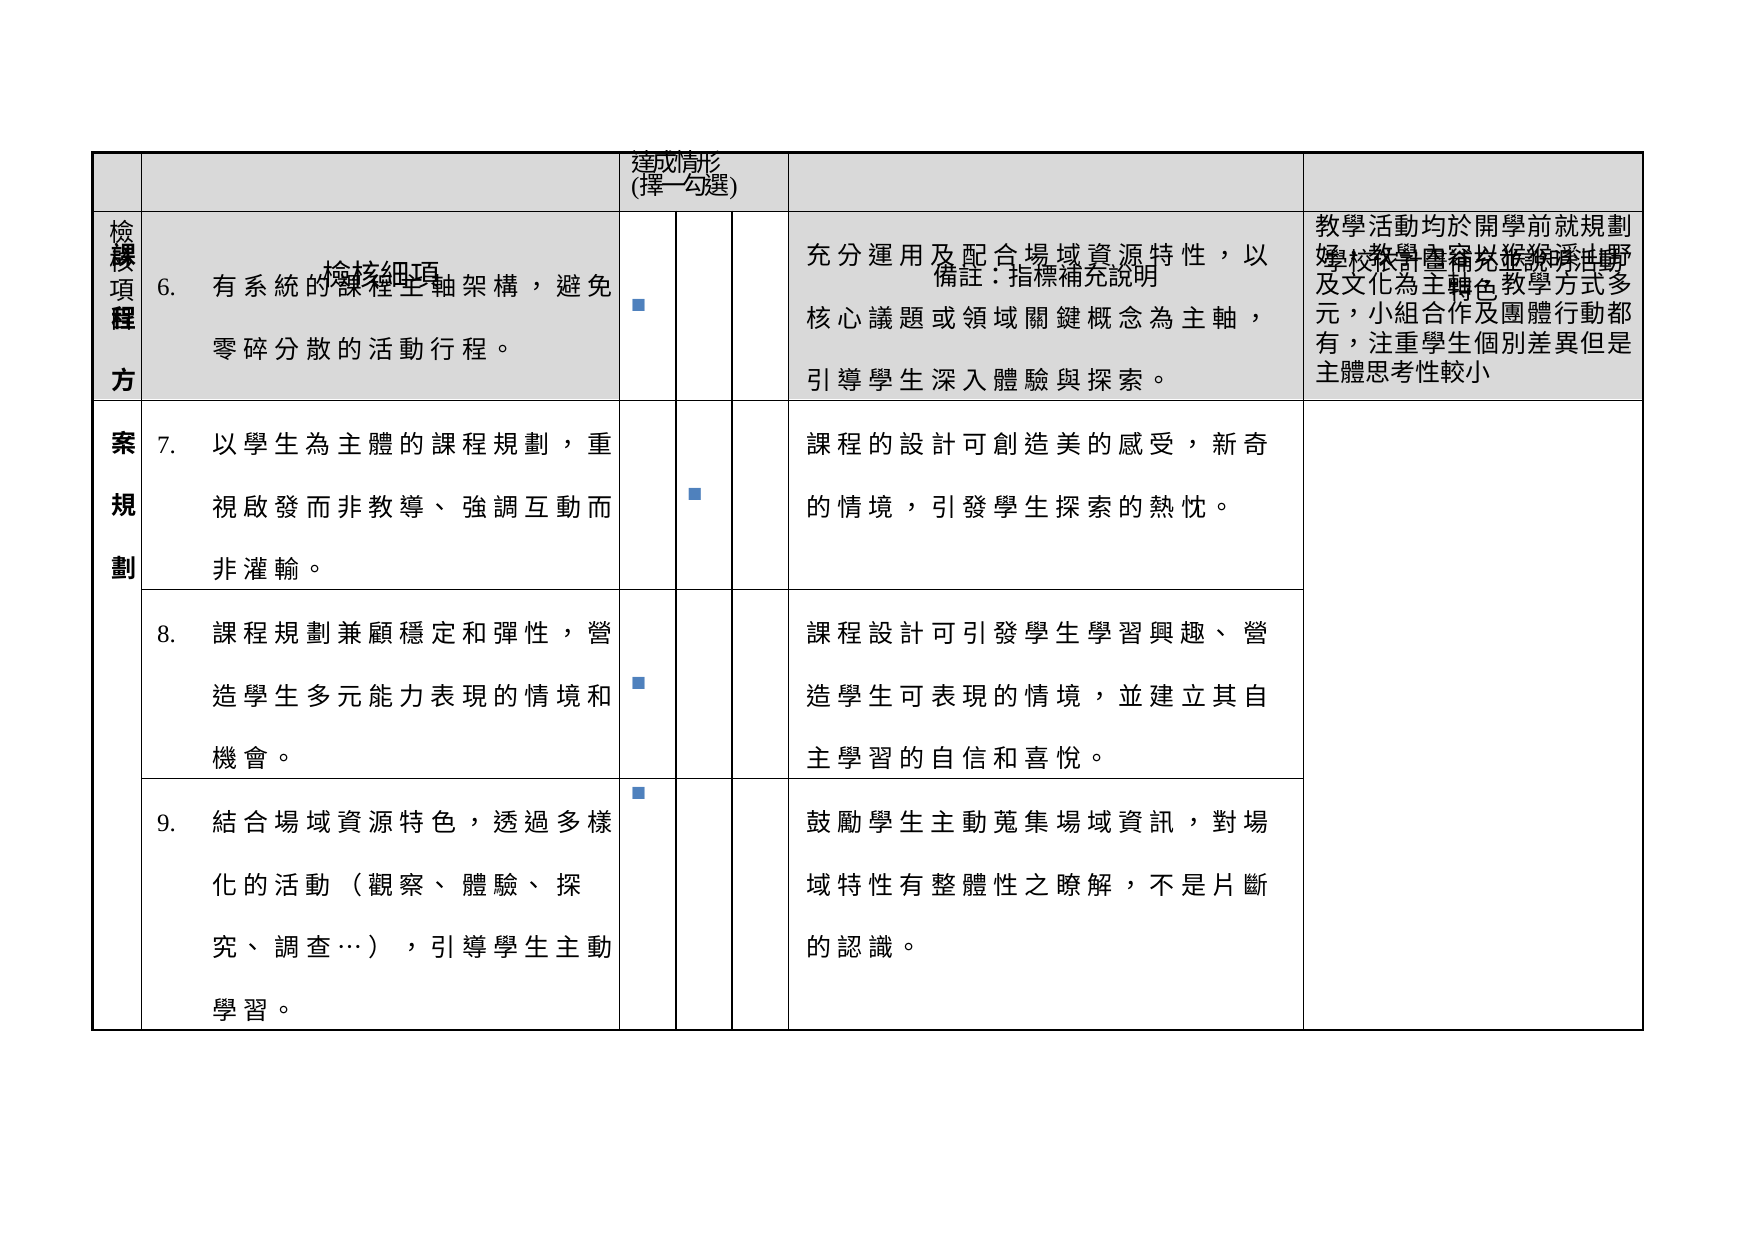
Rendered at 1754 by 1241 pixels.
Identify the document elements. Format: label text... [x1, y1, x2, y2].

table_cell ■ [677, 401, 731, 589]
table_cell 鼓勵學生主動蒐集場域資訊，對場域特性有整體性之瞭解，不是片斷的認識。 [789, 779, 1303, 1029]
table_cell [733, 401, 788, 589]
table_cell 有系統的課程主軸架構，避免零碎分散的活動行程。 [142, 212, 619, 399]
table_cell 結合場域資源特色，透過多樣化的活動（觀察、體驗、探究、調查…），引導學生主動學習。 [142, 779, 619, 1029]
table_cell 課程方案規劃 [94, 401, 141, 1029]
table_header 達成情形 (擇一勾選) [620, 154, 788, 211]
table_cell [677, 212, 731, 399]
table_cell [1304, 401, 1642, 1029]
table_cell [733, 212, 788, 399]
table_cell 課程的設計可創造美的感受，新奇的情境，引發學生探索的熱忱。 [789, 401, 1303, 589]
table_cell 課程設計可引發學生學習興趣、營造學生可表現的情境，並建立其自主學習的自信和喜悅。 [789, 590, 1303, 778]
table_header [142, 154, 619, 211]
table_cell [620, 401, 675, 589]
table_header [1304, 154, 1642, 211]
table_cell 以學生為主體的課程規劃，重視啟發而非教導、強調互動而非灌輸。 [142, 401, 619, 589]
table_cell 充分運用及配合場域資源特性，以核心議題或領域關鍵概念為主軸，引導學生深入體驗與探索。 [789, 212, 1303, 399]
table_cell 課程方案規劃 [94, 212, 141, 400]
table_cell 教學活動均於開學前就規劃好，教學內容以猴猴溪山野及文化為主軸，教學方式多元，小組合作及團體行動都有，注重學生個別差異但是主體思考性較小 [1304, 212, 1642, 400]
table_cell 課程規劃兼顧穩定和彈性，營造學生多元能力表現的情境和機會。 [142, 590, 619, 778]
table_cell [677, 779, 731, 1029]
table_cell [677, 590, 731, 778]
table_header [789, 154, 1303, 211]
table_cell [733, 590, 788, 778]
table_header 檢核項目 [94, 154, 141, 211]
table_cell ■ [620, 779, 675, 1029]
table_cell [733, 779, 788, 1029]
table_cell ■ [620, 590, 675, 778]
table_cell ■ [620, 212, 675, 399]
